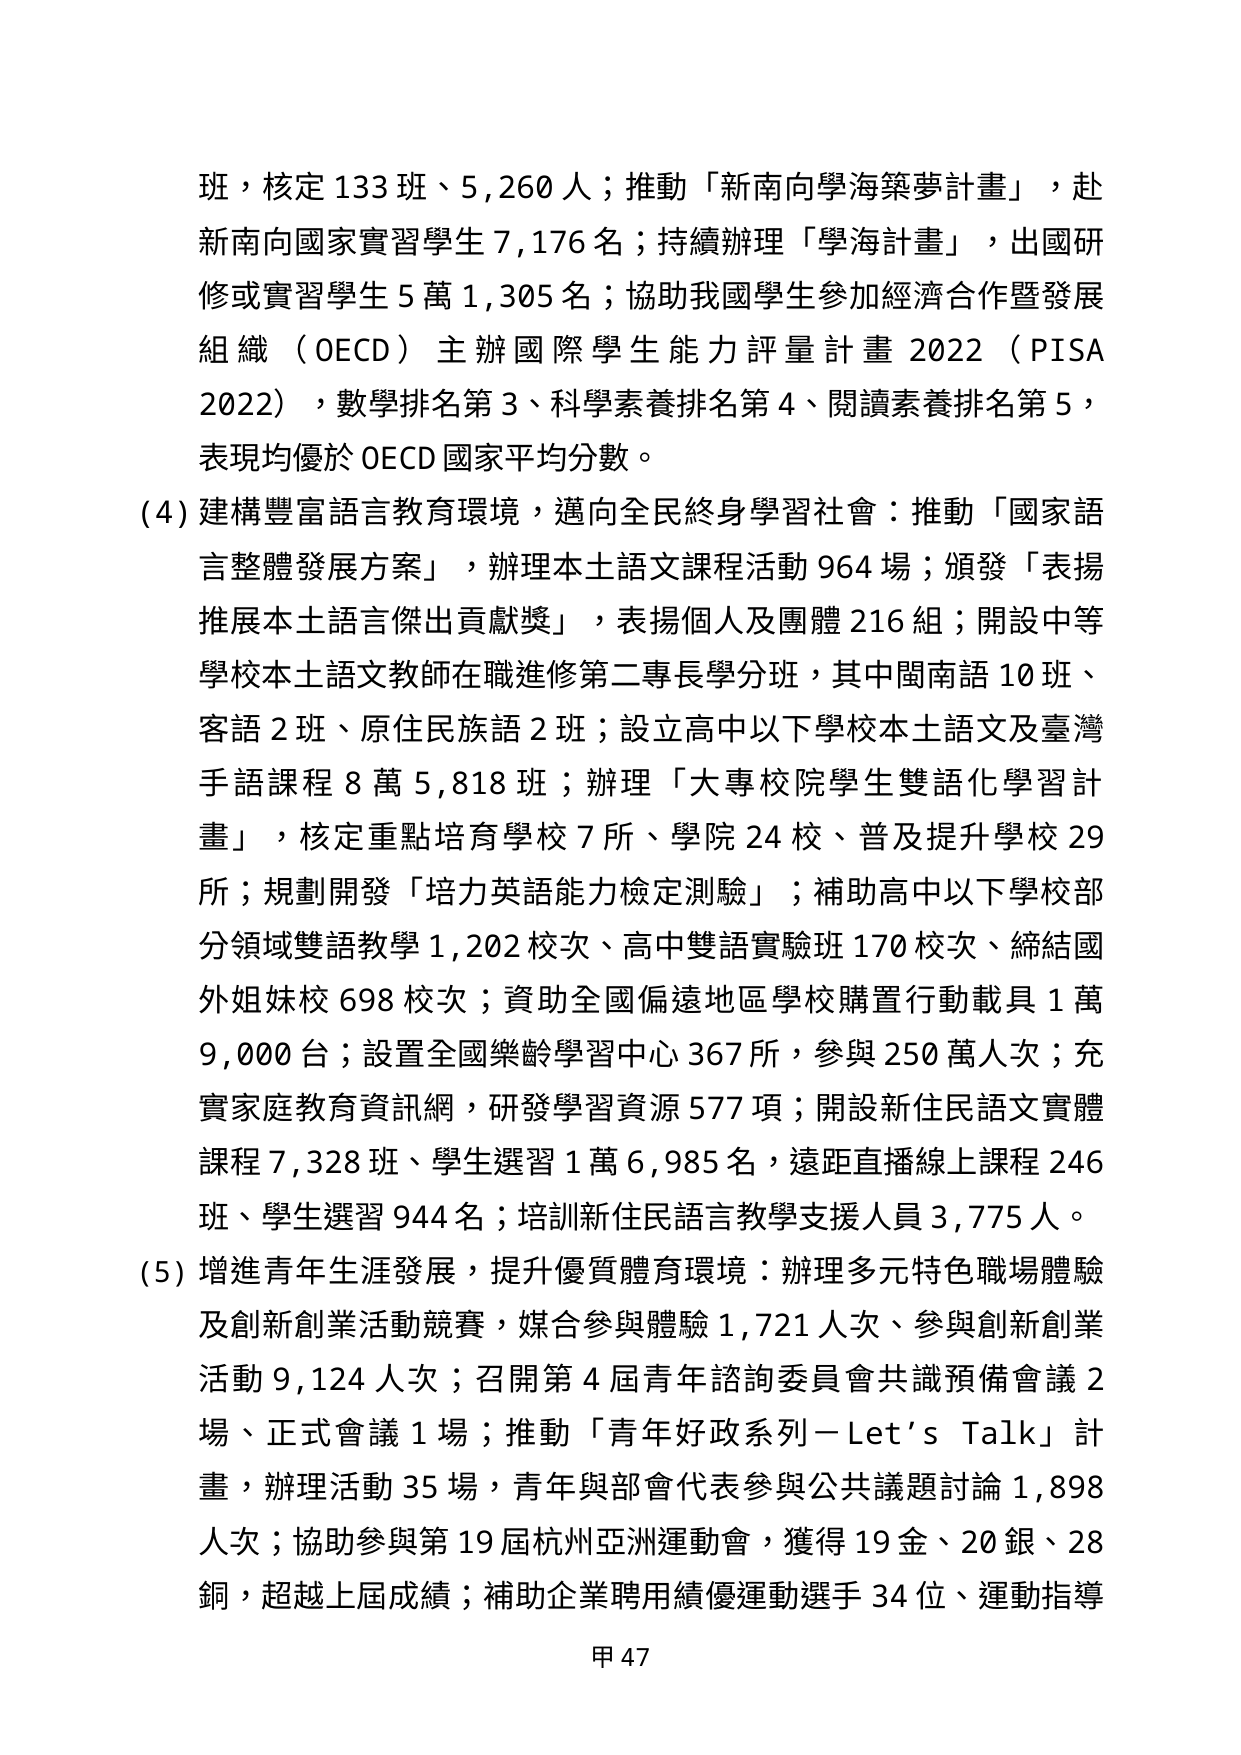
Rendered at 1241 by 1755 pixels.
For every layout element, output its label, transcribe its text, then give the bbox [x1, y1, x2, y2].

list 建構豐富語言教育環境，邁向全民終身學習社會：推動「國家語言整體發展方案」，辦理本土語文課程活動964場；頒發「表揚推展本土語言傑出貢獻獎」，表揚個人及團體216組；開設中等學校本土語文教師在職進修第二專長學分班，其中閩南語10班、客語2班、原住民族語2班；設立高中以下學校本土語文及臺灣手語課程8萬5,818班；辦理「大專校院學生雙語化學習計畫」，核定重點培育學校7所、學院24校、普及提升學校29所；規劃開發「培力英語能力檢定測驗」；補助高中以下學校部分領域雙語教學1,202校次、高中雙語實驗班170校次、締結國外姐妹校698校次；資助全國偏遠地區學校購置行動載具1萬9,000台；設置全國樂齡學習中心367所，參與250萬人次；充實家庭教育資訊網，研發學習資源577項；開設新住民語文實體課程7,328班、學生選習1萬6,985名，遠距直播線上課程246班、學生選習944名；培訓新住民語言教學支援人員3,775人。 [136, 481, 1104, 1239]
list 班，核定133班、5,260人；推動「新南向學海築夢計畫」，赴新南向國家實習學生7,176名；持續辦理「學海計畫」，出國研修或實習學生5萬1,305名；協助我國學生參加經濟合作暨發展組織（OECD）主辦國際學生能力評量計畫2022（PISA 2022），數學排名第3、科學素養排名第4、閱讀素養排名第5，表現均優於OECD國家平均分數。 [136, 156, 1104, 481]
list 增進青年生涯發展，提升優質體育環境：辦理多元特色職場體驗及創新創業活動競賽，媒合參與體驗1,721人次、參與創新創業活動9,124人次；召開第4屆青年諮詢委員會共識預備會議2場、正式會議1場；推動「青年好政系列－Let’s Talk」計畫，辦理活動35場，青年與部會代表參與公共議題討論1,898人次；協助參與第19屆杭州亞洲運動會，獲得19金、20銀、28銅，超越上屆成績；補助企業聘用績優運動選手34位、運動指導 [136, 1239, 1104, 1618]
